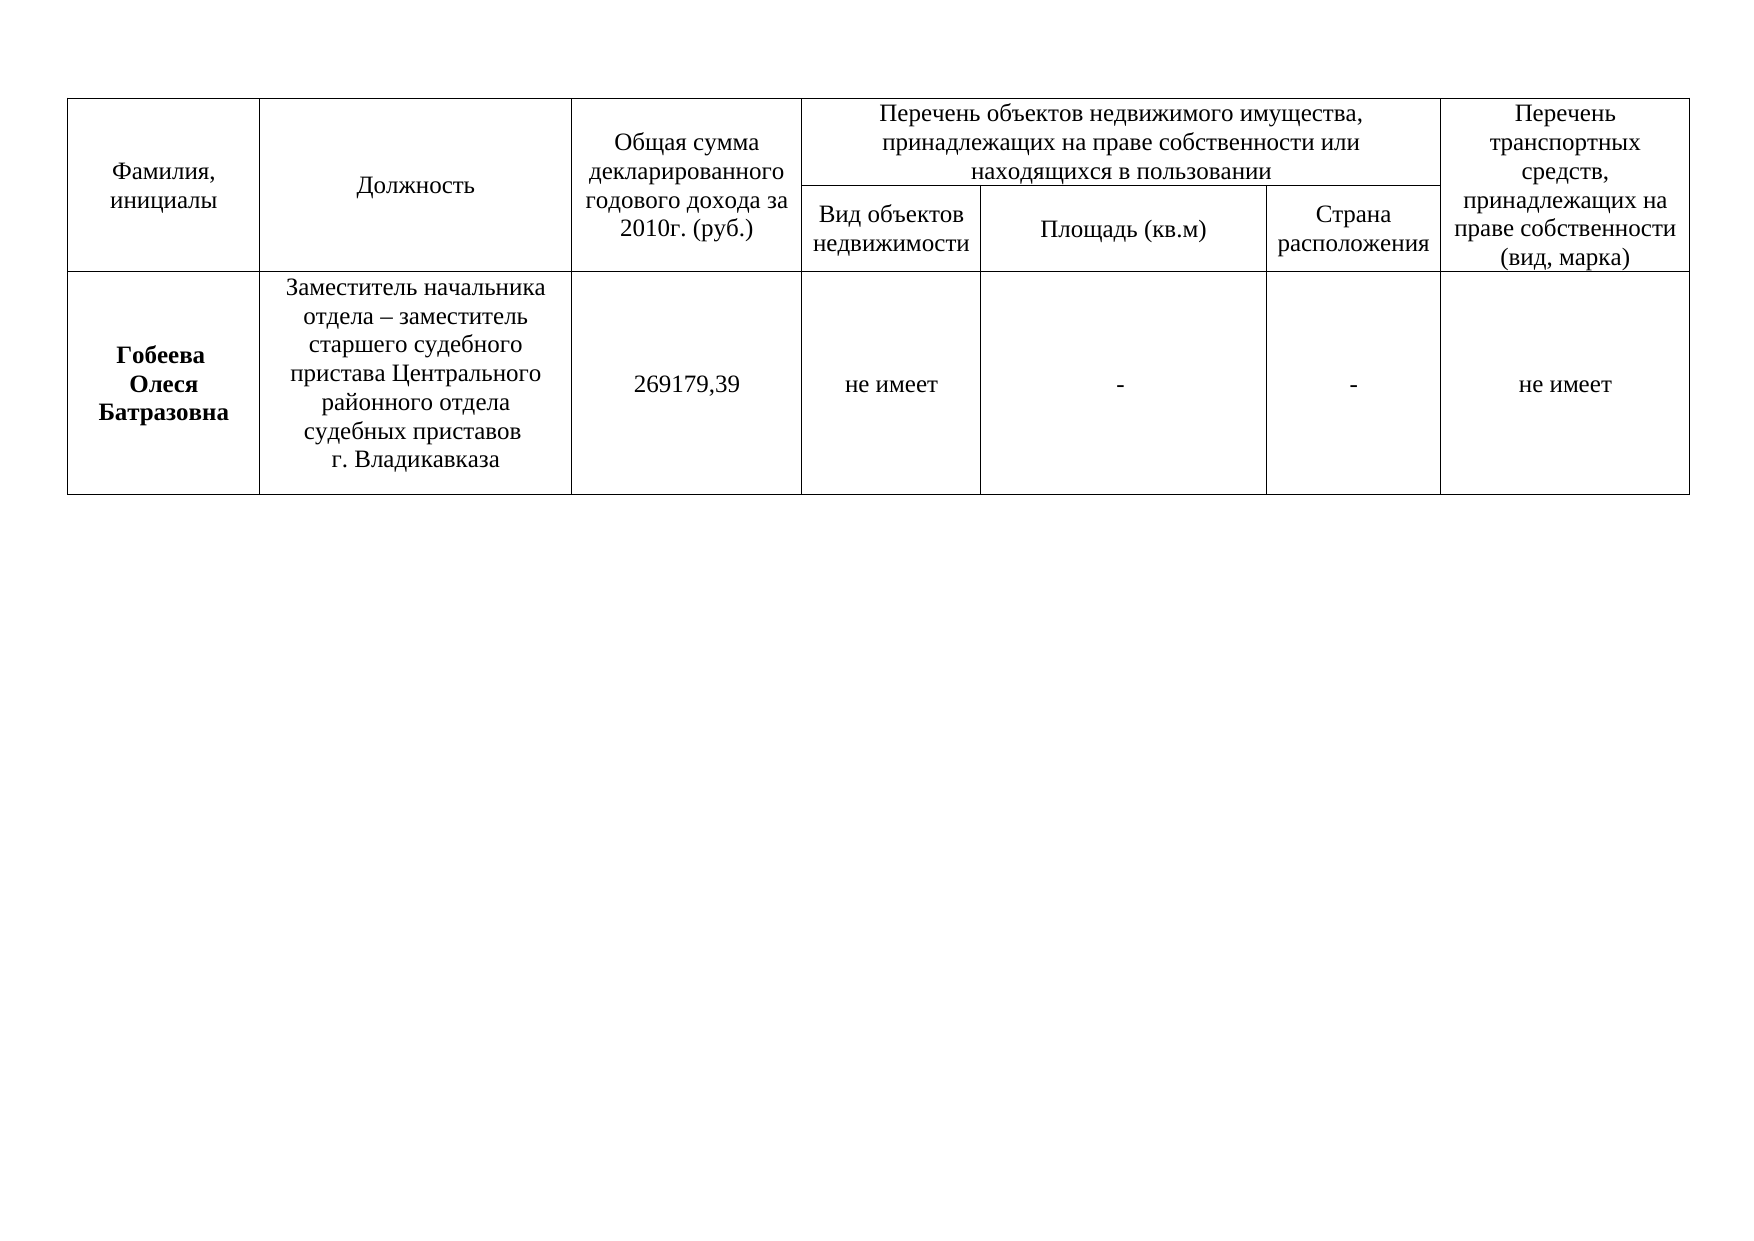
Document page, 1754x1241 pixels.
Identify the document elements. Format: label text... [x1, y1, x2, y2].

table_cell Вид объектов недвижимости [802, 186, 980, 271]
table_cell не имеет [802, 272, 980, 494]
table_cell Заместитель начальника отдела – заместитель старшего судебного пристава Центрального районного отдела судебных приставов г. Владикавказа [260, 272, 571, 494]
table_cell - [1267, 272, 1440, 494]
table_cell - [981, 272, 1266, 494]
table_header Перечень транспортных средств, принадлежащих на праве собственности (вид, марка) [1441, 99, 1689, 271]
table_cell Площадь (кв.м) [981, 186, 1266, 271]
table_header Перечень объектов недвижимого имущества, принадлежащих на праве собственности или находящихся в пользовании [802, 99, 1440, 185]
table_cell Гобеева Олеся Батразовна [68, 272, 259, 494]
table_cell не имеет [1441, 272, 1689, 494]
table_cell Страна расположения [1267, 186, 1440, 271]
table_header Фамилия, инициалы [68, 99, 259, 271]
table_cell 269179,39 [572, 272, 801, 494]
table_header Должность [260, 99, 571, 271]
table_header Общая сумма декларированного годового дохода за 2010г. (руб.) [572, 99, 801, 271]
